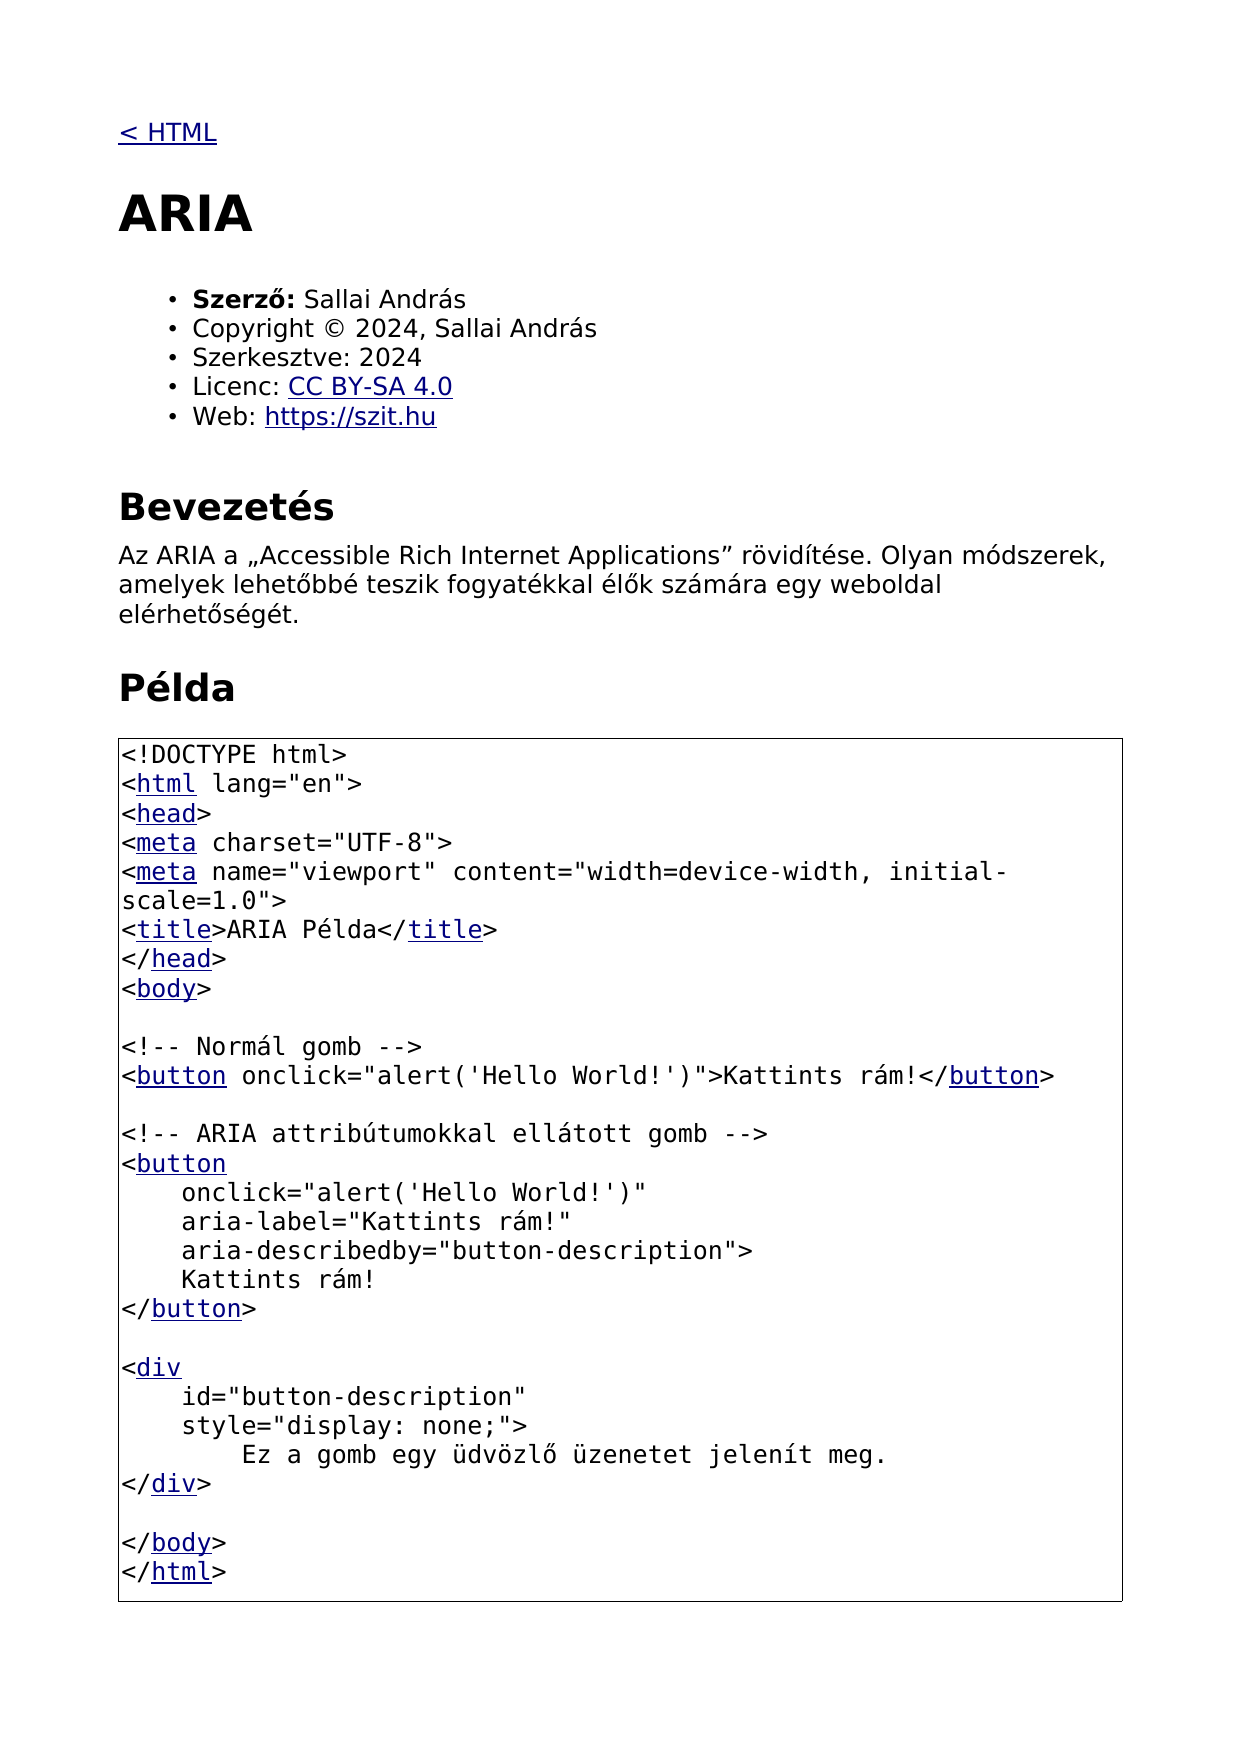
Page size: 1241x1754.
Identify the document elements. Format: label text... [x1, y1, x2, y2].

text Az ARIA a „Accessible Rich Internet Applications” rövidítése. Olyan módszerek, amelyek lehetőbbé teszik fogyatékkal élők számára egy weboldal elérhetőségét. [118, 541, 1122, 629]
subtitle Bevezetés [118, 485, 1122, 529]
subtitle ARIA [118, 185, 1122, 243]
text < HTML [118, 118, 1122, 147]
list Szerző: Sallai András [177, 285, 1122, 314]
subtitle Példa [118, 666, 1122, 710]
table_header <!DOCTYPE html> <html lang="en"> <head> <meta charset="UTF-8"> <meta name="viewport" content="width=device-width, initial-scale=1.0"> <title>ARIA Példa</title> </head> <body> <!-- Normál gomb --> <button onclick="alert('Hello World!')">Kattints rám!</button> <!-- ARIA attribútumokkal ellátott gomb --> <button onclick="alert('Hello World!')" aria-label="Kattints rám!" aria-describedby="button-description"> Kattints rám! </button> <div id="button-description" style="display: none;"> Ez a gomb egy üdvözlő üzenetet jelenít meg. </div> </body> </html> [119, 739, 1122, 1601]
list Copyright © 2024, Sallai András [177, 314, 1122, 343]
list Licenc: CC BY-SA 4.0 [177, 372, 1122, 402]
list Web: https://szit.hu [177, 402, 1122, 431]
list Szerkesztve: 2024 [177, 343, 1122, 372]
